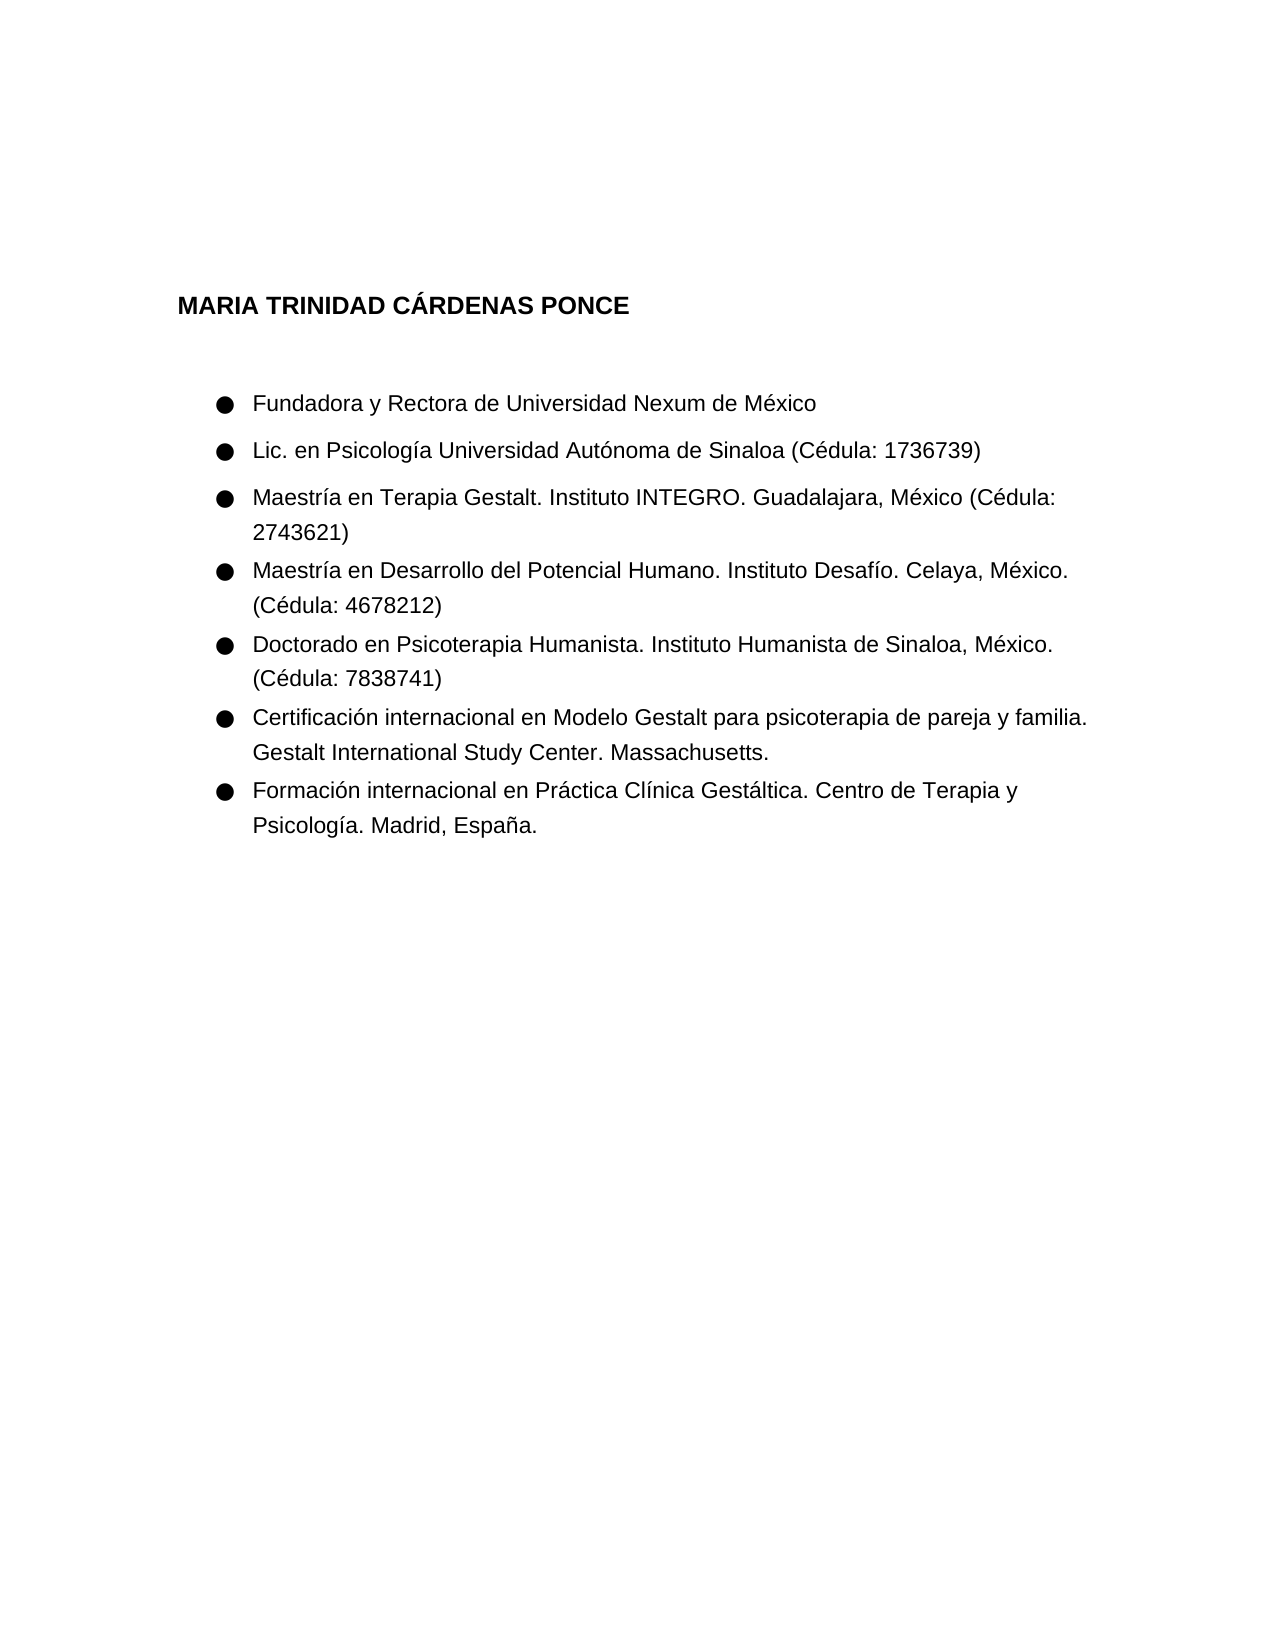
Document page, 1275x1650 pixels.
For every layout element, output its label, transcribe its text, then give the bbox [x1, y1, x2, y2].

list Maestría en Desarrollo del Potencial Humano. Instituto Desafío. Celaya, México. (Cédula: 4678212) [215, 545, 1098, 618]
list Doctorado en Psicoterapia Humanista. Instituto Humanista de Sinaloa, México. (Cédula: 7838741) [215, 618, 1098, 692]
list Fundadora y Rectora de Universidad Nexum de México [215, 378, 1098, 424]
list Maestría en Terapia Gestalt. Instituto INTEGRO. Guadalajara, México (Cédula: 2743621) [215, 472, 1098, 545]
list Formación internacional en Práctica Clínica Gestáltica. Centro de Terapia y Psicología. Madrid, España. [215, 765, 1098, 838]
text MARIA TRINIDAD CÁRDENAS PONCE [177, 291, 1098, 320]
list Certificación internacional en Modelo Gestalt para psicoterapia de pareja y familia. Gestalt International Study Center. Massachusetts. [215, 692, 1098, 765]
list Lic. en Psicología Universidad Autónoma de Sinaloa (Cédula: 1736739) [215, 424, 1098, 472]
